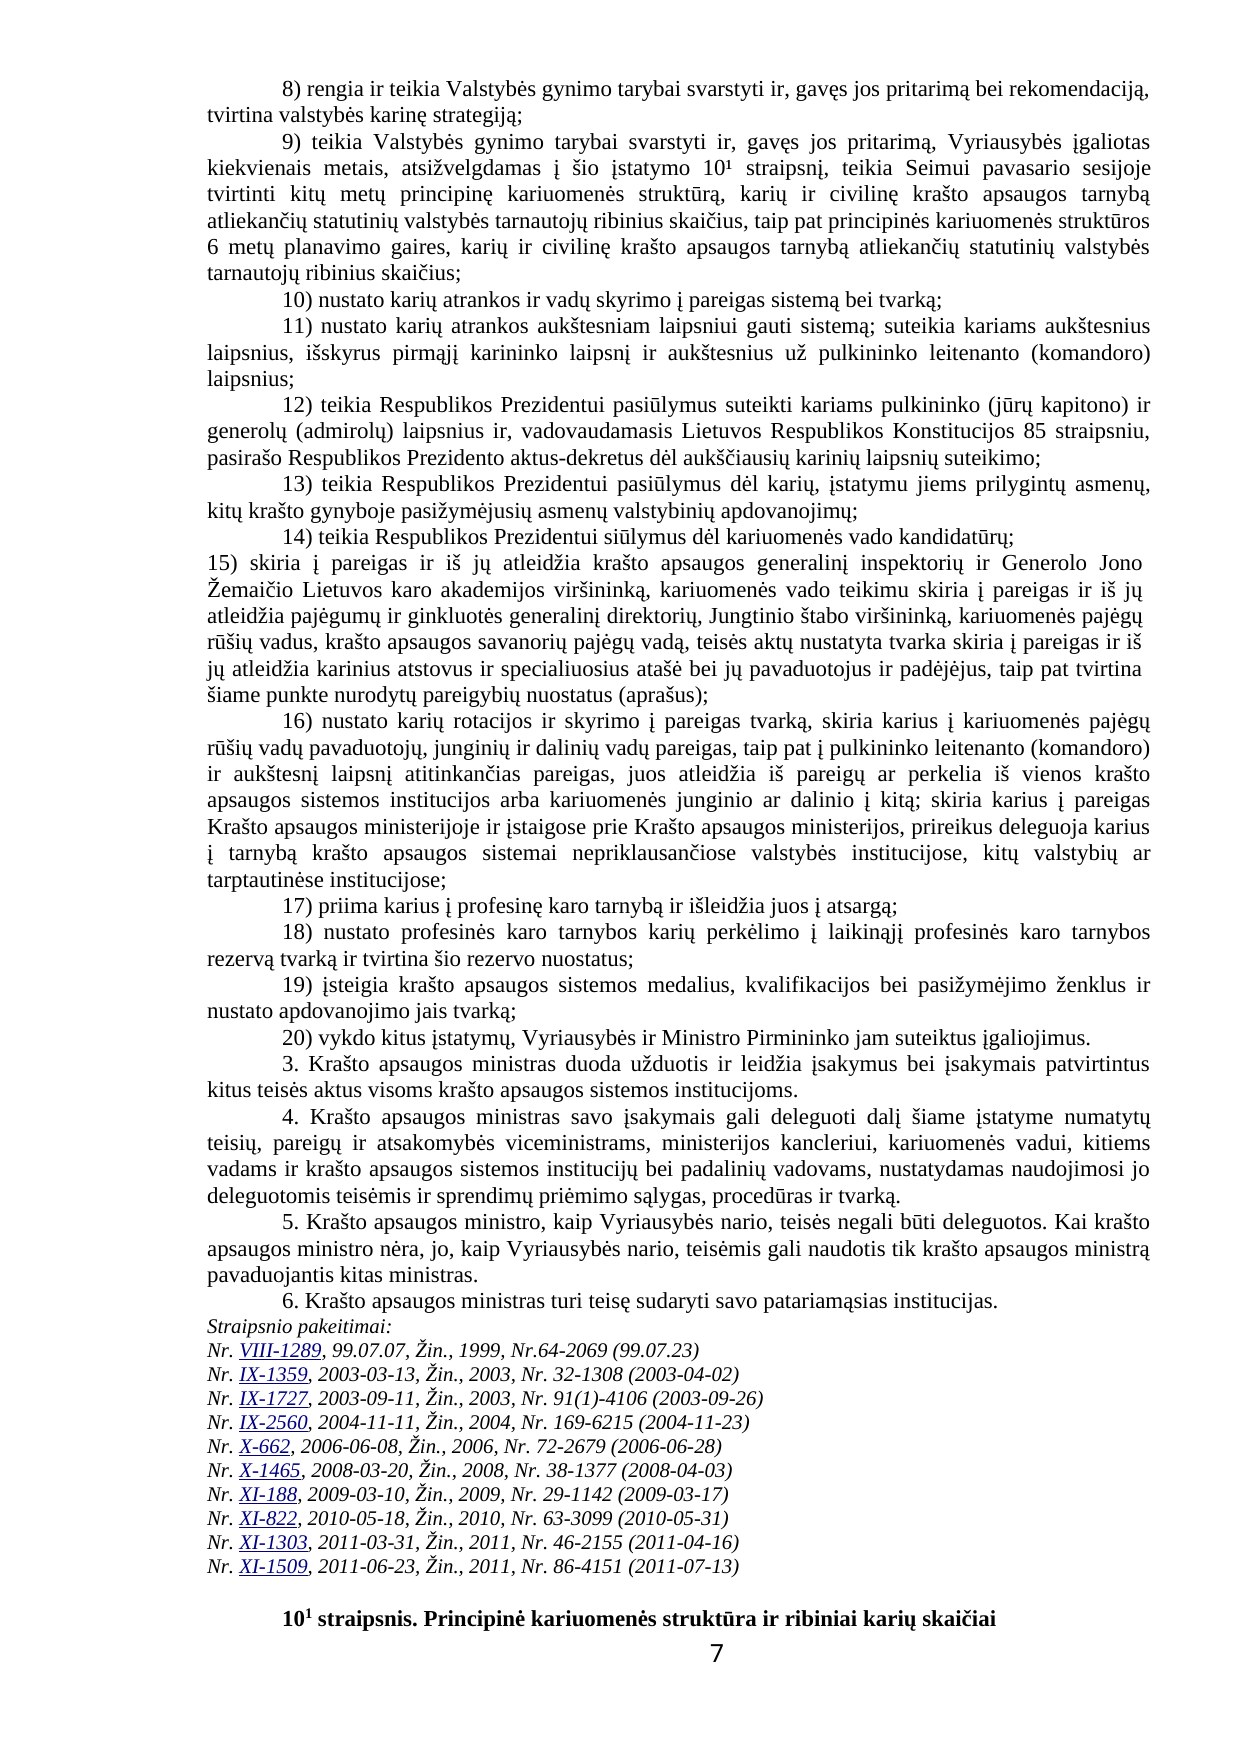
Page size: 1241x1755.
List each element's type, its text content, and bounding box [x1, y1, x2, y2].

text 14) teikia Respublikos Prezidentui siūlymus dėl kariuomenės vado kandidatūrų; [207, 523, 1152, 549]
text Nr. IX-2560, 2004-11-11, Žin., 2004, Nr. 169-6215 (2004-11-23) [207, 1410, 1152, 1434]
text 3. Krašto apsaugos ministras duoda užduotis ir leidžia įsakymus bei įsakymais patvirtintus kitus teisės aktus visoms krašto apsaugos sistemos institucijoms. [207, 1050, 1152, 1103]
text Straipsnio pakeitimai: [207, 1314, 1152, 1338]
text 17) priima karius į profesinę karo tarnybą ir išleidžia juos į atsargą; [207, 892, 1152, 918]
text Nr. IX-1359, 2003-03-13, Žin., 2003, Nr. 32-1308 (2003-04-02) [207, 1362, 1152, 1386]
text 8) rengia ir teikia Valstybės gynimo tarybai svarstyti ir, gavęs jos pritarimą bei rekomendaciją, tvirtina valstybės karinę strategiją; [207, 75, 1152, 128]
text 13) teikia Respublikos Prezidentui pasiūlymus dėl karių, įstatymu jiems prilygintų asmenų, kitų krašto gynyboje pasižymėjusių asmenų valstybinių apdovanojimų; [207, 470, 1152, 523]
text 16) nustato karių rotacijos ir skyrimo į pareigas tvarką, skiria karius į kariuomenės pajėgų rūšių vadų pavaduotojų, junginių ir dalinių vadų pareigas, taip pat į pulkininko leitenanto (komandoro) ir aukštesnį laipsnį atitinkančias pareigas, juos atleidžia iš pareigų ar perkelia iš vienos krašto apsaugos sistemos institucijos arba kariuomenės junginio ar dalinio į kitą; skiria karius į pareigas Krašto apsaugos ministerijoje ir įstaigose prie Krašto apsaugos ministerijos, prireikus deleguoja karius į tarnybą krašto apsaugos sistemai nepriklausančiose valstybės institucijose, kitų valstybių ar tarptautinėse institucijose; [207, 707, 1152, 892]
text Nr. IX-1727, 2003-09-11, Žin., 2003, Nr. 91(1)-4106 (2003-09-26) [207, 1386, 1152, 1410]
text 12) teikia Respublikos Prezidentui pasiūlymus suteikti kariams pulkininko (jūrų kapitono) ir generolų (admirolų) laipsnius ir, vadovaudamasis Lietuvos Respublikos Konstitucijos 85 straipsniu, pasirašo Respublikos Prezidento aktus-dekretus dėl aukščiausių karinių laipsnių suteikimo; [207, 391, 1152, 470]
text Nr. X-1465, 2008-03-20, Žin., 2008, Nr. 38-1377 (2008-04-03) [207, 1458, 1152, 1482]
text Nr. XI-822, 2010-05-18, Žin., 2010, Nr. 63-3099 (2010-05-31) [207, 1506, 1152, 1530]
text 11) nustato karių atrankos aukštesniam laipsniui gauti sistemą; suteikia kariams aukštesnius laipsnius, išskyrus pirmąjį karininko laipsnį ir aukštesnius už pulkininko leitenanto (komandoro) laipsnius; [207, 312, 1152, 391]
text Nr. VIII-1289, 99.07.07, Žin., 1999, Nr.64-2069 (99.07.23) [207, 1338, 1152, 1362]
text Nr. X-662, 2006-06-08, Žin., 2006, Nr. 72-2679 (2006-06-28) [207, 1434, 1152, 1458]
text 20) vykdo kitus įstatymų, Vyriausybės ir Ministro Pirmininko jam suteiktus įgaliojimus. [207, 1024, 1152, 1050]
text 15) skiria į pareigas ir iš jų atleidžia krašto apsaugos generalinį inspektorių ir Generolo Jono Žemaičio Lietuvos karo akademijos viršininką, kariuomenės vado teikimu skiria į pareigas ir iš jų atleidžia pajėgumų ir ginkluotės generalinį direktorių, Jungtinio štabo viršininką, kariuomenės pajėgų rūšių vadus, krašto apsaugos savanorių pajėgų vadą, teisės aktų nustatyta tvarka skiria į pareigas ir iš jų atleidžia karinius atstovus ir specialiuosius atašė bei jų pavaduotojus ir padėjėjus, taip pat tvirtina šiame punkte nurodytų pareigybių nuostatus (aprašus); [207, 549, 1144, 707]
text 101 straipsnis. Principinė kariuomenės struktūra ir ribiniai karių skaičiai [207, 1605, 1152, 1631]
text 5. Krašto apsaugos ministro, kaip Vyriausybės nario, teisės negali būti deleguotos. Kai krašto apsaugos ministro nėra, jo, kaip Vyriausybės nario, teisėmis gali naudotis tik krašto apsaugos ministrą pavaduojantis kitas ministras. [207, 1208, 1152, 1287]
text 9) teikia Valstybės gynimo tarybai svarstyti ir, gavęs jos pritarimą, Vyriausybės įgaliotas kiekvienais metais, atsižvelgdamas į šio įstatymo 10¹ straipsnį, teikia Seimui pavasario sesijoje tvirtinti kitų metų principinę kariuomenės struktūrą, karių ir civilinę krašto apsaugos tarnybą atliekančių statutinių valstybės tarnautojų ribinius skaičius, taip pat principinės kariuomenės struktūros 6 metų planavimo gaires, karių ir civilinę krašto apsaugos tarnybą atliekančių statutinių valstybės tarnautojų ribinius skaičius; [207, 128, 1152, 286]
text 18) nustato profesinės karo tarnybos karių perkėlimo į laikinąjį profesinės karo tarnybos rezervą tvarką ir tvirtina šio rezervo nuostatus; [207, 918, 1152, 971]
text 10) nustato karių atrankos ir vadų skyrimo į pareigas sistemą bei tvarką; [207, 286, 1152, 312]
text 6. Krašto apsaugos ministras turi teisę sudaryti savo patariamąsias institucijas. [207, 1287, 1152, 1314]
text Nr. XI-1303, 2011-03-31, Žin., 2011, Nr. 46-2155 (2011-04-16) [207, 1530, 1152, 1554]
text 19) įsteigia krašto apsaugos sistemos medalius, kvalifikacijos bei pasižymėjimo ženklus ir nustato apdovanojimo jais tvarką; [207, 971, 1152, 1024]
text Nr. XI-188, 2009-03-10, Žin., 2009, Nr. 29-1142 (2009-03-17) [207, 1482, 1152, 1506]
text 4. Krašto apsaugos ministras savo įsakymais gali deleguoti dalį šiame įstatyme numatytų teisių, pareigų ir atsakomybės viceministrams, ministerijos kancleriui, kariuomenės vadui, kitiems vadams ir krašto apsaugos sistemos institucijų bei padalinių vadovams, nustatydamas naudojimosi jo deleguotomis teisėmis ir sprendimų priėmimo sąlygas, procedūras ir tvarką. [207, 1103, 1152, 1208]
text Nr. XI-1509, 2011-06-23, Žin., 2011, Nr. 86-4151 (2011-07-13) [207, 1554, 1152, 1578]
